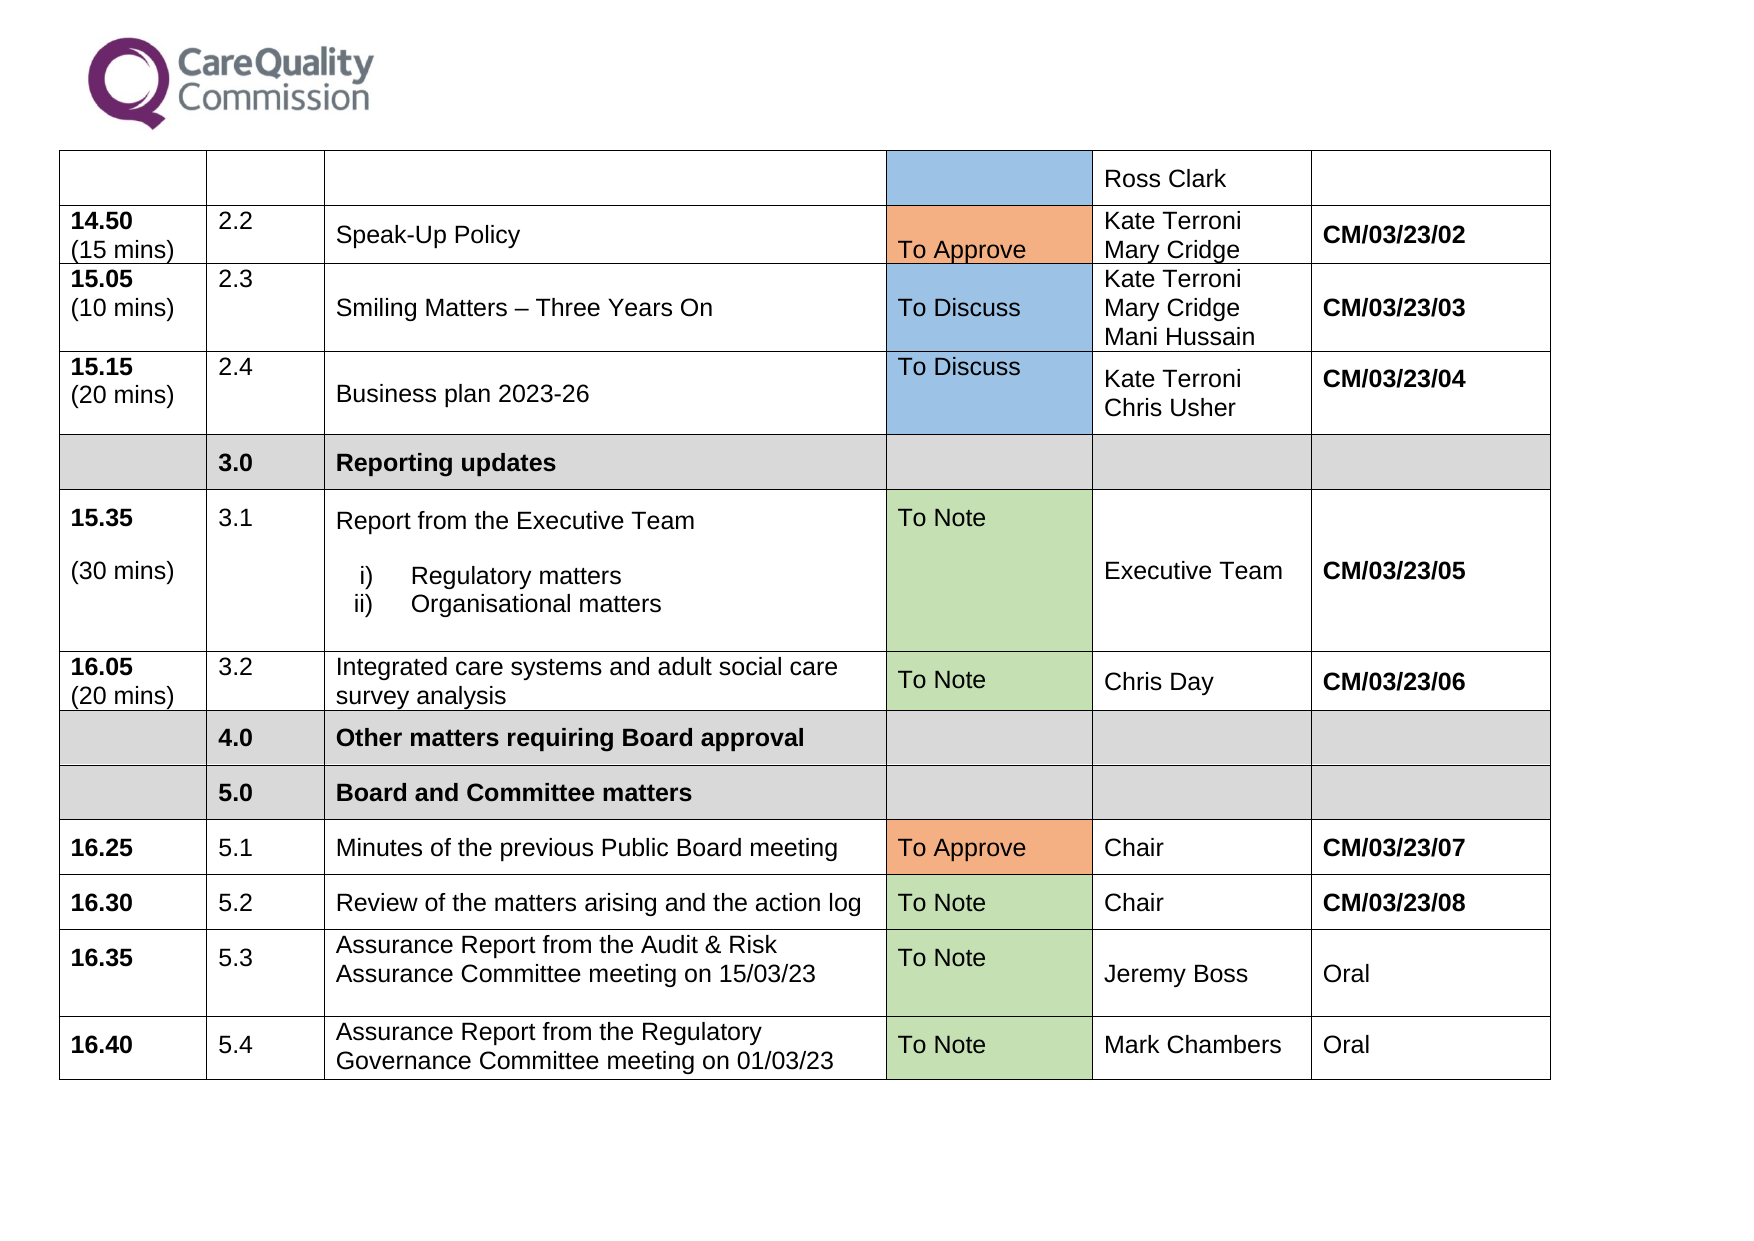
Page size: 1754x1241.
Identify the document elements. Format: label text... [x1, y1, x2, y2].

table_cell [60, 766, 206, 819]
table_cell Kate Terroni Mary Cridge [1093, 206, 1311, 263]
table_cell 5.1 [207, 820, 324, 874]
table_cell Assurance Report from the Audit & Risk Assurance Committee meeting on 15/03/23 [325, 930, 886, 1016]
table_cell [887, 711, 1092, 764]
table_cell To Approve [887, 820, 1092, 874]
table_cell [1312, 766, 1550, 819]
table_cell 2.3 [207, 264, 324, 351]
table_cell CM/03/23/07 [1312, 820, 1550, 874]
table_cell Chair [1093, 875, 1311, 929]
table_cell Oral [1312, 1017, 1550, 1079]
table_cell 15.05 (10 mins) [60, 264, 206, 351]
table_cell Board and Committee matters [325, 766, 886, 819]
table_cell [60, 435, 206, 489]
table_cell Chris Day [1093, 652, 1311, 710]
table_cell Jeremy Boss [1093, 930, 1311, 1016]
table_cell Review of the matters arising and the action log [325, 875, 886, 929]
table_cell 3.2 [207, 652, 324, 710]
table_cell Chair [1093, 820, 1311, 874]
table_cell Minutes of the previous Public Board meeting [325, 820, 886, 874]
table_cell To Approve [887, 206, 1092, 263]
table_cell 14.50 (15 mins) [60, 206, 206, 263]
table_cell Assurance Report from the Regulatory Governance Committee meeting on 01/03/23 [325, 1017, 886, 1079]
table_cell 16.35 [60, 930, 206, 1016]
table_cell Kate Terroni Mary Cridge Mani Hussain [1093, 264, 1311, 351]
table_cell 3.1 [207, 490, 324, 651]
table_cell Executive Team [1093, 490, 1311, 651]
table_cell CM/03/23/02 [1312, 206, 1550, 263]
table_cell 16.25 [60, 820, 206, 874]
table_cell CM/03/23/04 [1312, 352, 1550, 434]
table_cell Business plan 2023-26 [325, 352, 886, 434]
table_cell 15.35 (30 mins) [60, 490, 206, 651]
table_cell [60, 151, 206, 205]
table_cell To Note [887, 930, 1092, 1016]
table_cell To Note [887, 875, 1092, 929]
table_cell CM/03/23/03 [1312, 264, 1550, 351]
table_cell Reporting updates [325, 435, 886, 489]
table_cell 2.4 [207, 352, 324, 434]
table_cell To Note [887, 652, 1092, 710]
table_cell To Note [887, 490, 1092, 651]
table_cell 2.2 [207, 206, 324, 263]
table_cell 4.0 [207, 711, 324, 764]
table_cell CM/03/23/06 [1312, 652, 1550, 710]
table_cell To Discuss [887, 352, 1092, 434]
table_cell [1312, 435, 1550, 489]
table_cell [887, 151, 1092, 205]
table_cell 5.4 [207, 1017, 324, 1079]
table_cell Kate Terroni Chris Usher [1093, 352, 1311, 434]
table_cell [1093, 711, 1311, 764]
table_cell [887, 766, 1092, 819]
table_cell 3.0 [207, 435, 324, 489]
table_cell Mark Chambers [1093, 1017, 1311, 1079]
table_cell [325, 151, 886, 205]
table_cell CM/03/23/05 [1312, 490, 1550, 651]
table_cell Smiling Matters – Three Years On [325, 264, 886, 351]
table_cell 5.2 [207, 875, 324, 929]
table_cell Ross Clark [1093, 151, 1311, 205]
table_cell 15.15 (20 mins) [60, 352, 206, 434]
table_cell Integrated care systems and adult social care survey analysis [325, 652, 886, 710]
table_cell CM/03/23/08 [1312, 875, 1550, 929]
table_cell Speak-Up Policy [325, 206, 886, 263]
table_cell [1312, 151, 1550, 205]
table_cell Oral [1312, 930, 1550, 1016]
table_cell 16.40 [60, 1017, 206, 1079]
table_cell 16.30 [60, 875, 206, 929]
table_cell [1093, 766, 1311, 819]
table_cell [207, 151, 324, 205]
table_cell 5.3 [207, 930, 324, 1016]
table_cell Other matters requiring Board approval [325, 711, 886, 764]
table_cell Report from the Executive Team Regulatory matters Organisational matters [325, 490, 886, 651]
table_cell To Discuss [887, 264, 1092, 351]
table_cell 5.0 [207, 766, 324, 819]
table_cell [60, 711, 206, 764]
table_cell [1093, 435, 1311, 489]
table_cell 16.05 (20 mins) [60, 652, 206, 710]
table_cell [1312, 711, 1550, 764]
table_cell [887, 435, 1092, 489]
table_cell To Note [887, 1017, 1092, 1079]
